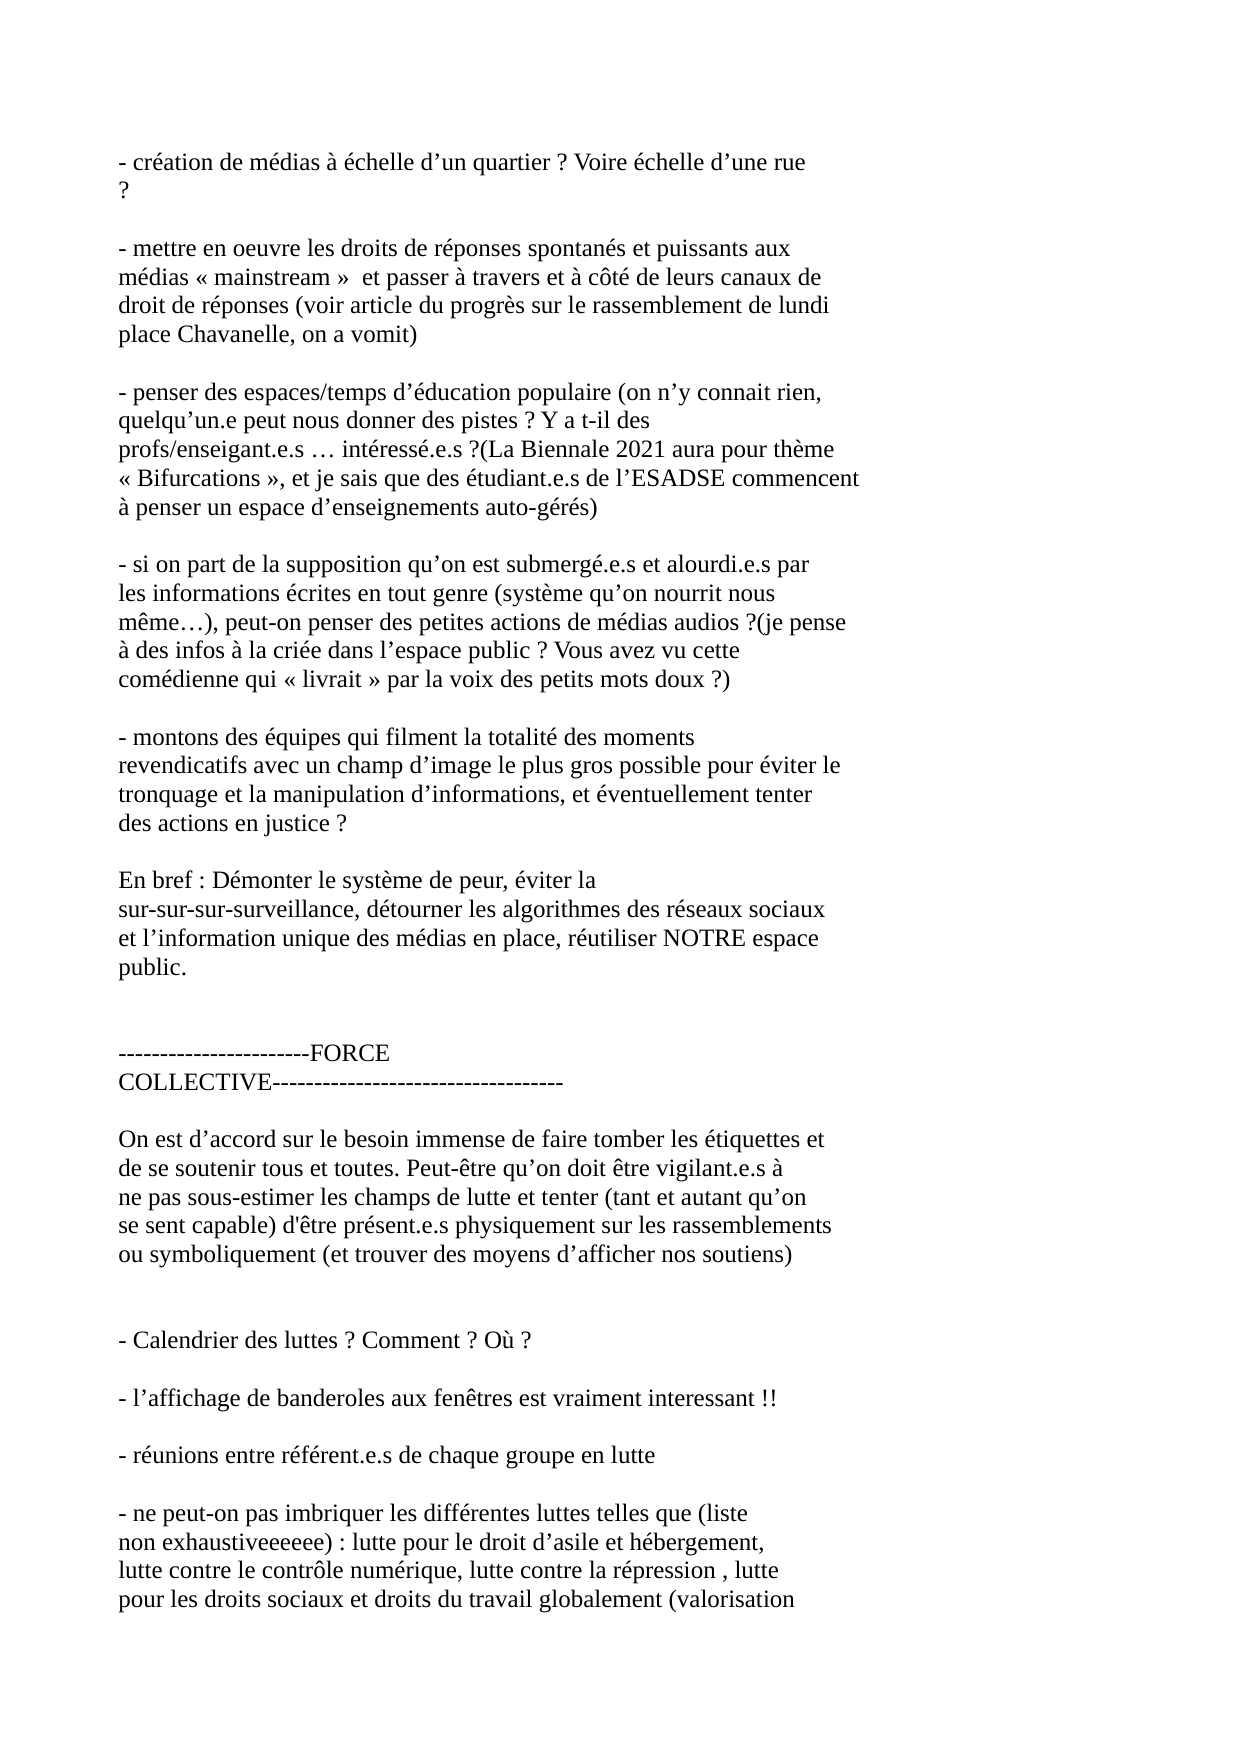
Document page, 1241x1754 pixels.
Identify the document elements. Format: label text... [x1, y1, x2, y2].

text - création de médias à échelle d’un quartier ? Voire échelle d’une rue ? - mettre en oeuvre les droits de réponses spontanés et puissants aux médias « mainstream » et passer à travers et à côté de leurs canaux de droit de réponses (voir article du progrès sur le rassemblement de lundi place Chavanelle, on a vomit) - penser des espaces/temps d’éducation populaire (on n’y connait rien, quelqu’un.e peut nous donner des pistes ? Y a t-il des profs/enseigant.e.s … intéressé.e.s ? (La Biennale 2021 aura pour thème « Bifurcations », et je sais que des étudiant.e.s de l’ESADSE commencent à penser un espace d’enseignements auto-gérés) - si on part de la supposition qu’on est submergé.e.s et alourdi.e.s par les informations écrites en tout genre (système qu’on nourrit nous même…), peut-on penser des petites actions de médias audios ? (je pense à des infos à la criée dans l’espace public ? Vous avez vu cette comédienne qui « livrait » par la voix des petits mots doux ?) - montons des équipes qui filment la totalité des moments revendicatifs avec un champ d’image le plus gros possible pour éviter le tronquage et la manipulation d’informations, et éventuellement tenter des actions en justice ? En bref : Démonter le système de peur, éviter la sur-sur-sur-surveillance, détourner les algorithmes des réseaux sociaux et l’information unique des médias en place, réutiliser NOTRE espace public . -----------------------FORCE COLLECTIVE----------------------------------- On est d’accord sur le besoin immense de faire tomber les étiquettes et de se soutenir tous et toutes. Peut-être qu’on doit être vigilant.e.s à ne pas sous-estimer les champs de lutte et tenter (tant et autant qu’on se sent capable) d'être présent.e.s physiquement sur les rassemblements ou symboliquement (et trouver des moyens d’afficher nos soutiens) - Calendrier des luttes ? Comment ? Où ? - l’affichage de banderoles aux fenêtres est vraiment interessant !! - réunions entre référent.e.s de chaque groupe en lutte - ne peut-on pas imbriquer les différentes luttes telles que (liste non exhaustiveeeeee) : lutte pour le droit d’asile et hébergement , lutte contre le contrôle numérique , lutte contre la répression , lutte pour les droits sociaux et droits du travail globalement (valorisation [118, 118, 1122, 1613]
